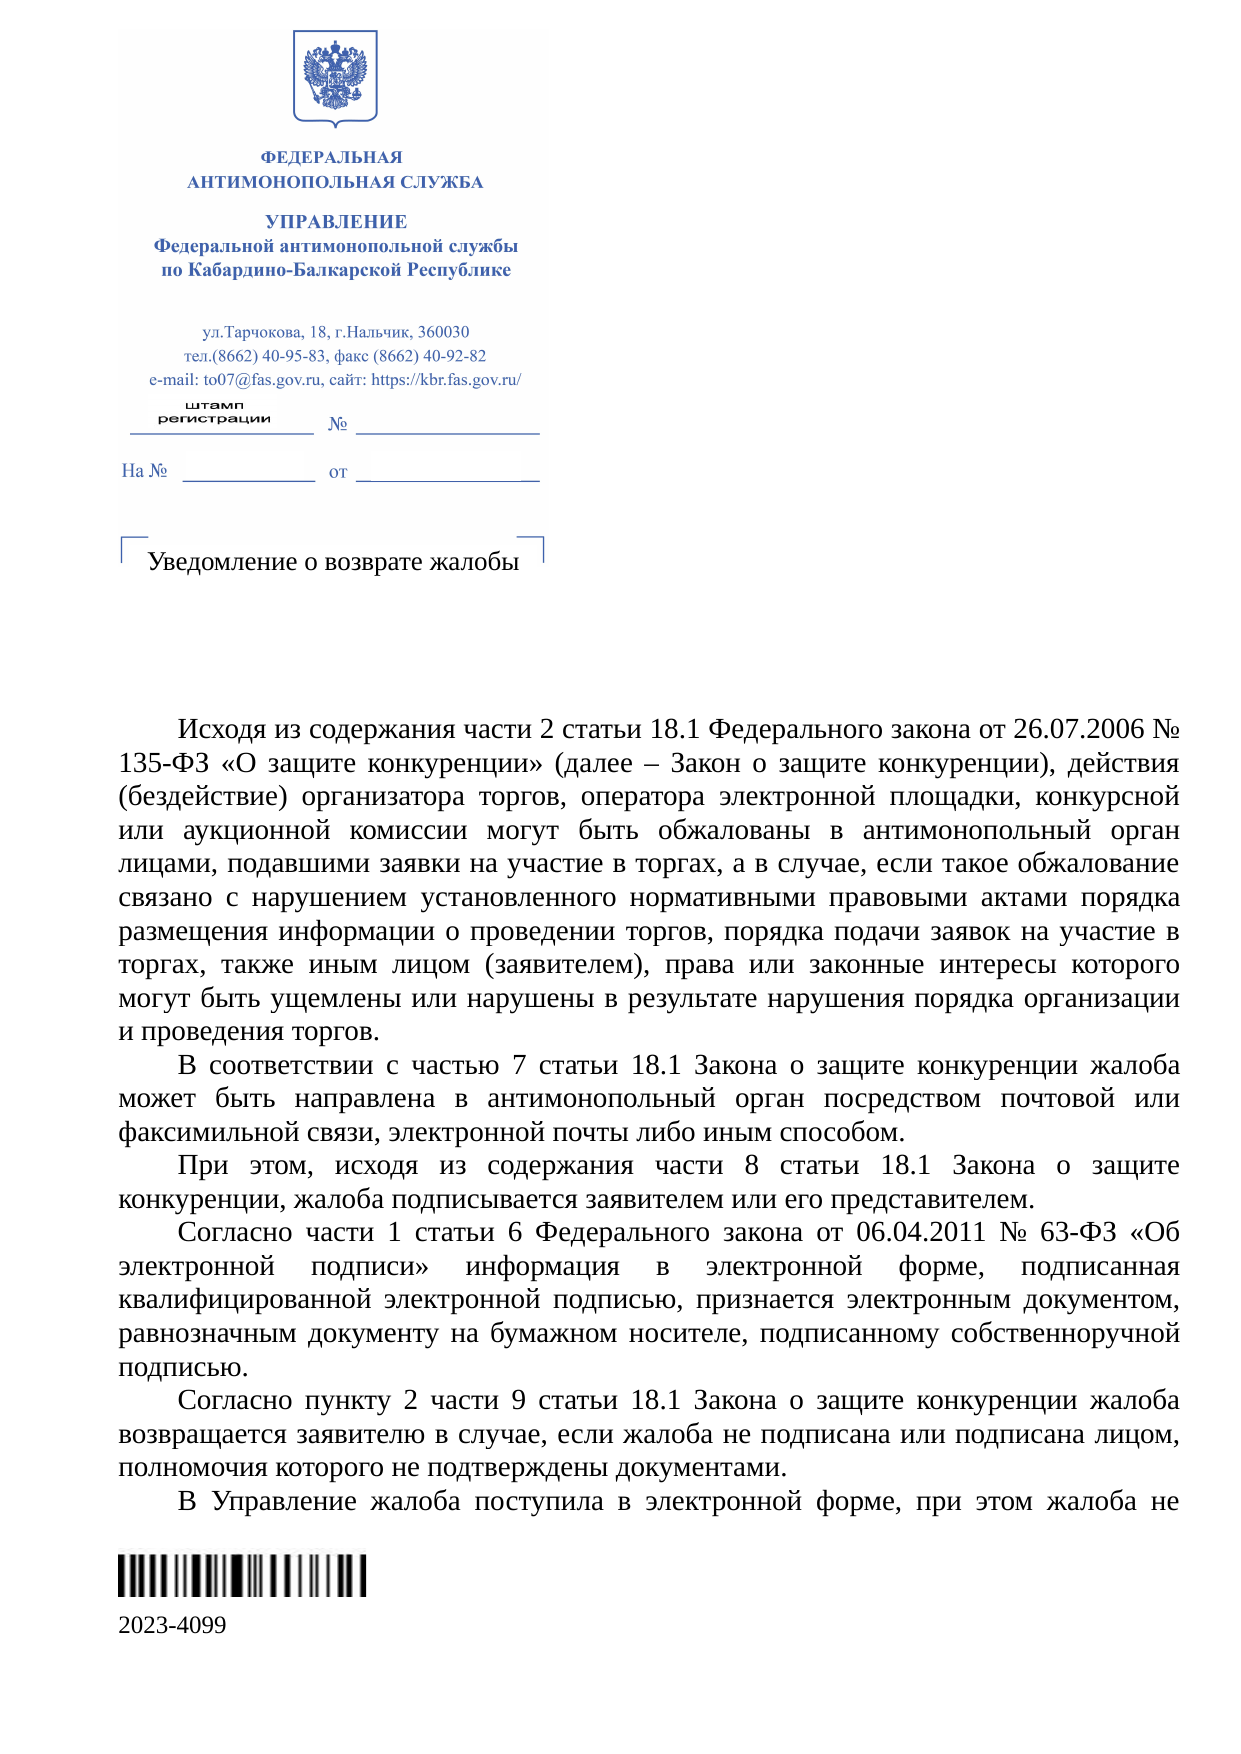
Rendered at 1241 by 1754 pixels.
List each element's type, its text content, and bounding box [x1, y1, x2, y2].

text В соответствии с частью 7 статьи 18.1 Закона о защите конкуренции жалоба может быть направлена в антимонопольный орган посредством почтовой или факсимильной связи, электронной почты либо иным способом. [118, 1047, 1181, 1147]
picture [118, 1548, 367, 1597]
text Согласно части 1 статьи 6 Федерального закона от 06.04.2011 № 63-ФЗ «Об электронной подписи» информация в электронной форме, подписанная квалифицированной электронной подписью, признается электронным документом, равнозначным документу на бумажном носителе, подписанному собственноручной подписью. [118, 1214, 1181, 1382]
text Исходя из содержания части 2 статьи 18.1 Федерального закона от 26.07.2006 № 135-ФЗ «О защите конкуренции» (далее – Закон о защите конкуренции), действия (бездействие) организатора торгов, оператора электронной площадки, конкурсной или аукционной комиссии могут быть обжалованы в антимонопольный орган лицами, подавшими заявки на участие в торгах, а в случае, если такое обжалование связано с нарушением установленного нормативными правовыми актами порядка размещения информации о проведении торгов, порядка подачи заявок на участие в торгах, также иным лицом (заявителем), права или законные интересы которого могут быть ущемлены или нарушены в результате нарушения порядка организации и проведения торгов. [118, 711, 1181, 1047]
text Согласно пункту 2 части 9 статьи 18.1 Закона о защите конкуренции жалоба возвращается заявителю в случае, если жалоба не подписана или подписана лицом, полномочия которого не подтверждены документами. [118, 1382, 1181, 1483]
text Уведомление о возврате жалобы [129, 545, 537, 576]
table_header [592, 159, 1147, 596]
picture [118, 29, 550, 567]
text При этом, исходя из содержания части 8 статьи 18.1 Закона о защите конкуренции, жалоба подписывается заявителем или его представителем. [118, 1147, 1181, 1214]
text В Управление жалоба поступила в электронной форме, при этом жалоба не [118, 1483, 1181, 1516]
